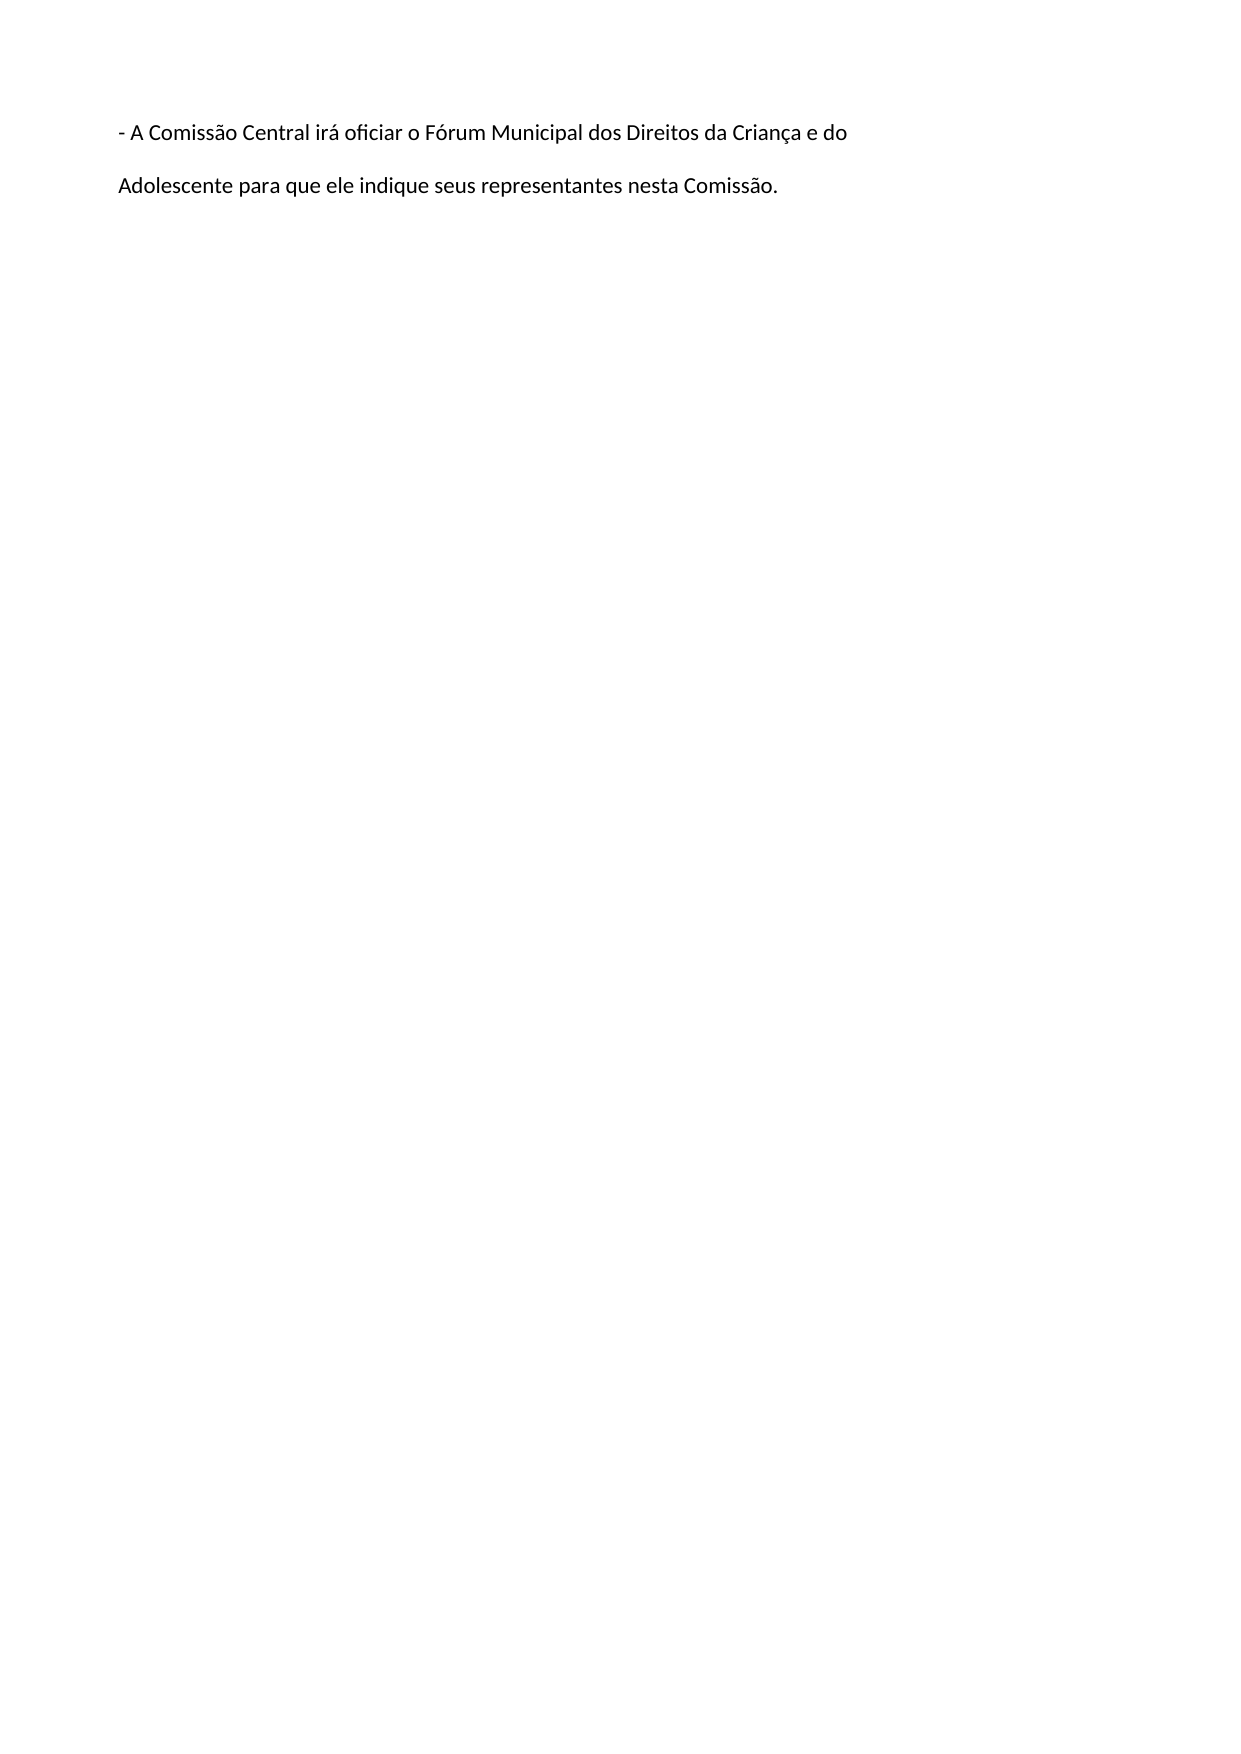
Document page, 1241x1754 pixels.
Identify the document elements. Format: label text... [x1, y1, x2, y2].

text Adolescente para que ele indique seus representantes nesta Comissão. [118, 171, 1122, 199]
text - A Comissão Central irá oficiar o Fórum Municipal dos Direitos da Criança e do [118, 118, 1122, 146]
